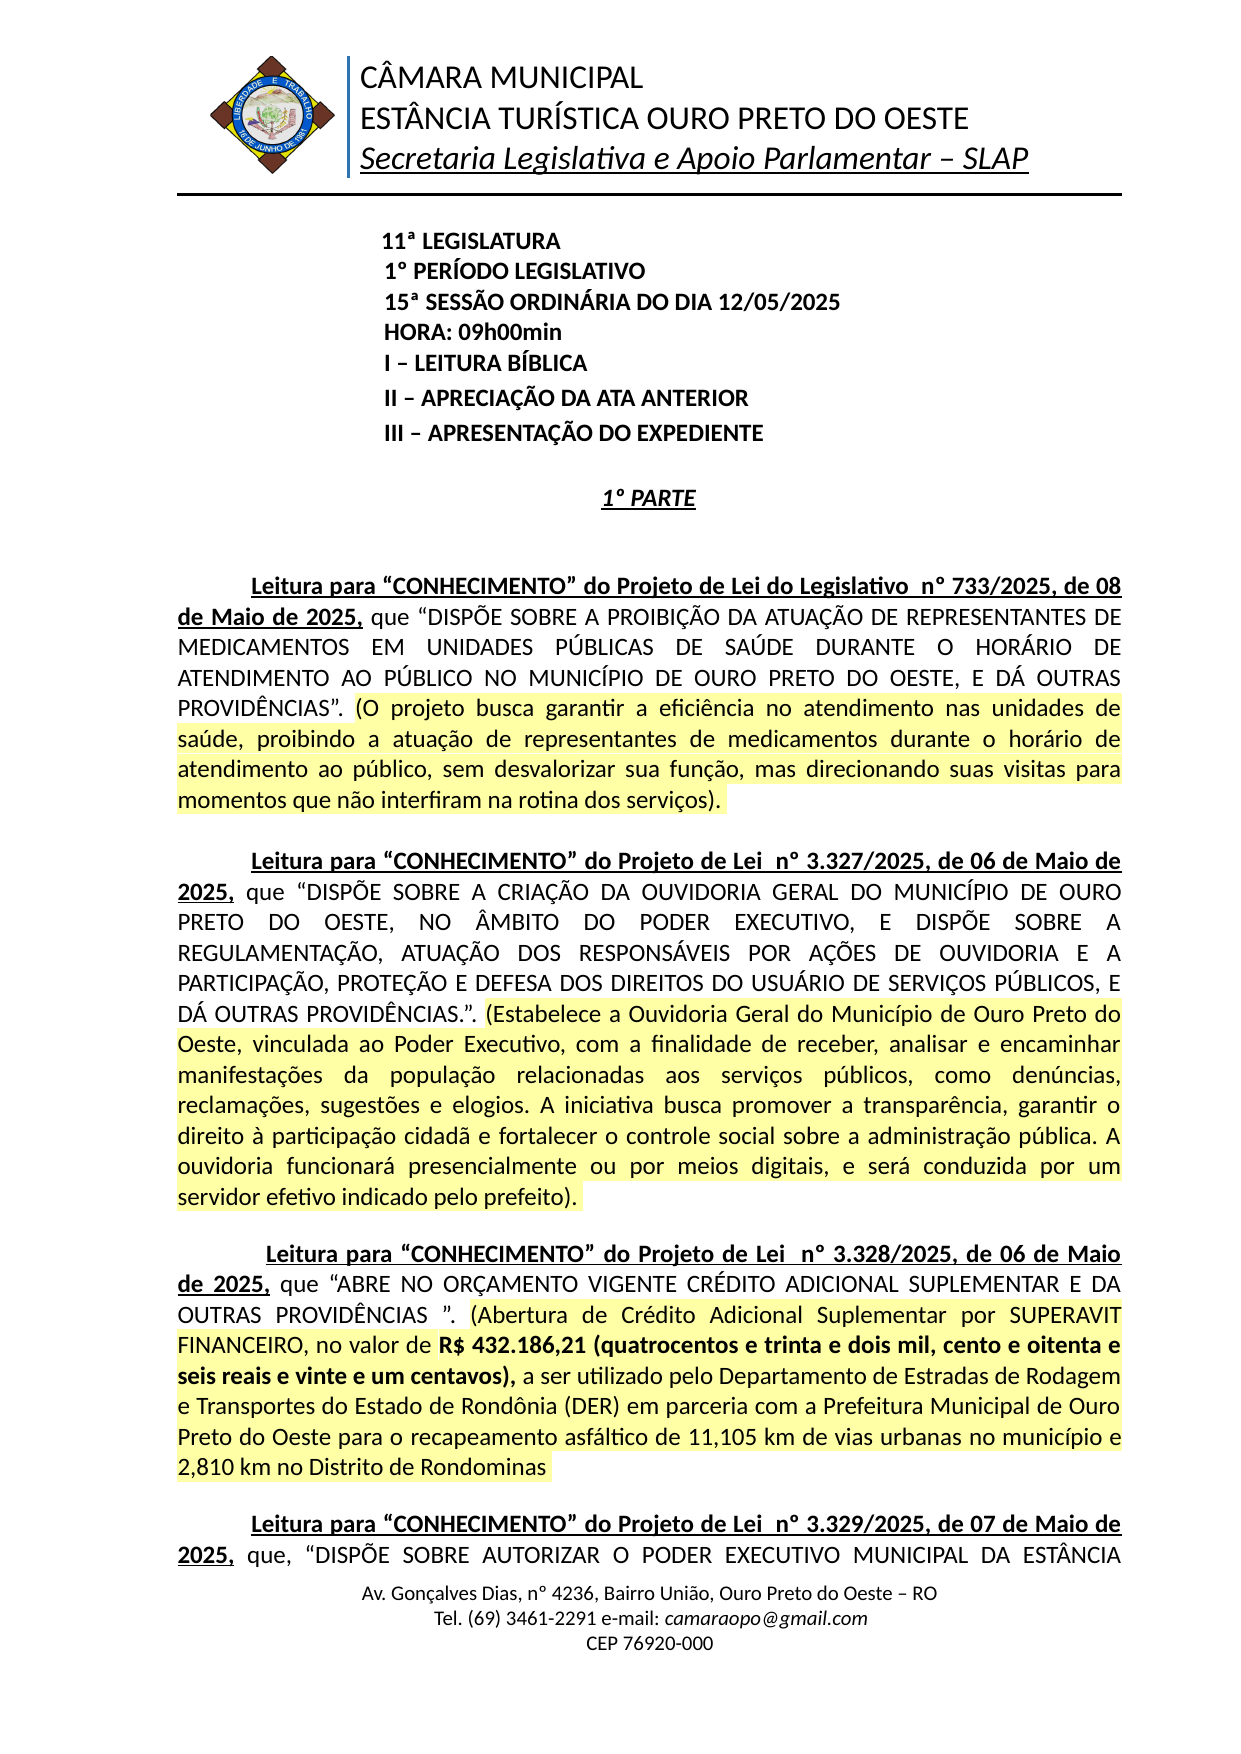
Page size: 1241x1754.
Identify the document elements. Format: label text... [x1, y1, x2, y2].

text II – APRECIAÇÃO DA ATA ANTERIOR [384, 382, 1122, 412]
text Leitura para “CONHECIMENTO” do Projeto de Lei do Legislativo nº 733/2025, de 08 de Maio de 2025, que “DISPÕE SOBRE A PROIBIÇÃO DA ATUAÇÃO DE REPRESENTANTES DE MEDICAMENTOS EM UNIDADES PÚBLICAS DE SAÚDE DURANTE O HORÁRIO DE ATENDIMENTO AO PÚBLICO NO MUNICÍPIO DE OURO PRETO DO OESTE, E DÁ OUTRAS PROVIDÊNCIAS”. (O projeto busca garantir a eficiência no atendimento nas unidades de saúde, proibindo a atuação de representantes de medicamentos durante o horário de atendimento ao público, sem desvalorizar sua função, mas direcionando suas visitas para momentos que não interfiram na rotina dos serviços). [177, 570, 1122, 814]
text Leitura para “CONHECIMENTO” do Projeto de Lei nº 3.327/2025, de 06 de Maio de 2025, que “DISPÕE SOBRE A CRIAÇÃO DA OUVIDORIA GERAL DO MUNICÍPIO DE OURO PRETO DO OESTE, NO ÂMBITO DO PODER EXECUTIVO, E DISPÕE SOBRE A REGULAMENTAÇÃO, ATUAÇÃO DOS RESPONSÁVEIS POR AÇÕES DE OUVIDORIA E A PARTICIPAÇÃO, PROTEÇÃO E DEFESA DOS DIREITOS DO USUÁRIO DE SERVIÇOS PÚBLICOS, E DÁ OUTRAS PROVIDÊNCIAS.”. (Estabelece a Ouvidoria Geral do Município de Ouro Preto do Oeste, vinculada ao Poder Executivo, com a finalidade de receber, analisar e encaminhar manifestações da população relacionadas aos serviços públicos, como denúncias, reclamações, sugestões e elogios. A iniciativa busca promover a transparência, garantir o direito à participação cidadã e fortalecer o controle social sobre a administração pública. A ouvidoria funcionará presencialmente ou por meios digitais, e será conduzida por um servidor efetivo indicado pelo prefeito). [177, 845, 1122, 1211]
text 15ª SESSÃO ORDINÁRIA DO DIA 12/05/2025 [384, 286, 1122, 316]
text Leitura para “CONHECIMENTO” do Projeto de Lei nº 3.328/2025, de 06 de Maio de 2025, que “ABRE NO ORÇAMENTO VIGENTE CRÉDITO ADICIONAL SUPLEMENTAR E DA OUTRAS PROVIDÊNCIAS ”. (Abertura de Crédito Adicional Suplementar por SUPERAVIT FINANCEIRO, no valor de R$ 432.186,21 (quatrocentos e trinta e dois mil, cento e oitenta e seis reais e vinte e um centavos), a ser utilizado pelo Departamento de Estradas de Rodagem e Transportes do Estado de Rondônia (DER) em parceria com a Prefeitura Municipal de Ouro Preto do Oeste para o recapeamento asfáltico de 11,105 km de vias urbanas no município e 2,810 km no Distrito de Rondominas [177, 1238, 1122, 1482]
text 1º PERÍODO LEGISLATIVO [384, 255, 1122, 286]
text HORA: 09h00min [384, 316, 1122, 347]
text I – LEITURA BÍBLICA [384, 347, 1122, 377]
text 11ª LEGISLATURA [177, 225, 1122, 255]
text Leitura para “CONHECIMENTO” do Projeto de Lei nº 3.329/2025, de 07 de Maio de 2025, que, “DISPÕE SOBRE AUTORIZAR O PODER EXECUTIVO MUNICIPAL DA ESTÂNCIA [177, 1508, 1122, 1569]
text 1º PARTE [177, 482, 1122, 513]
text III – APRESENTAÇÃO DO EXPEDIENTE [384, 417, 1122, 447]
picture [210, 56, 335, 174]
